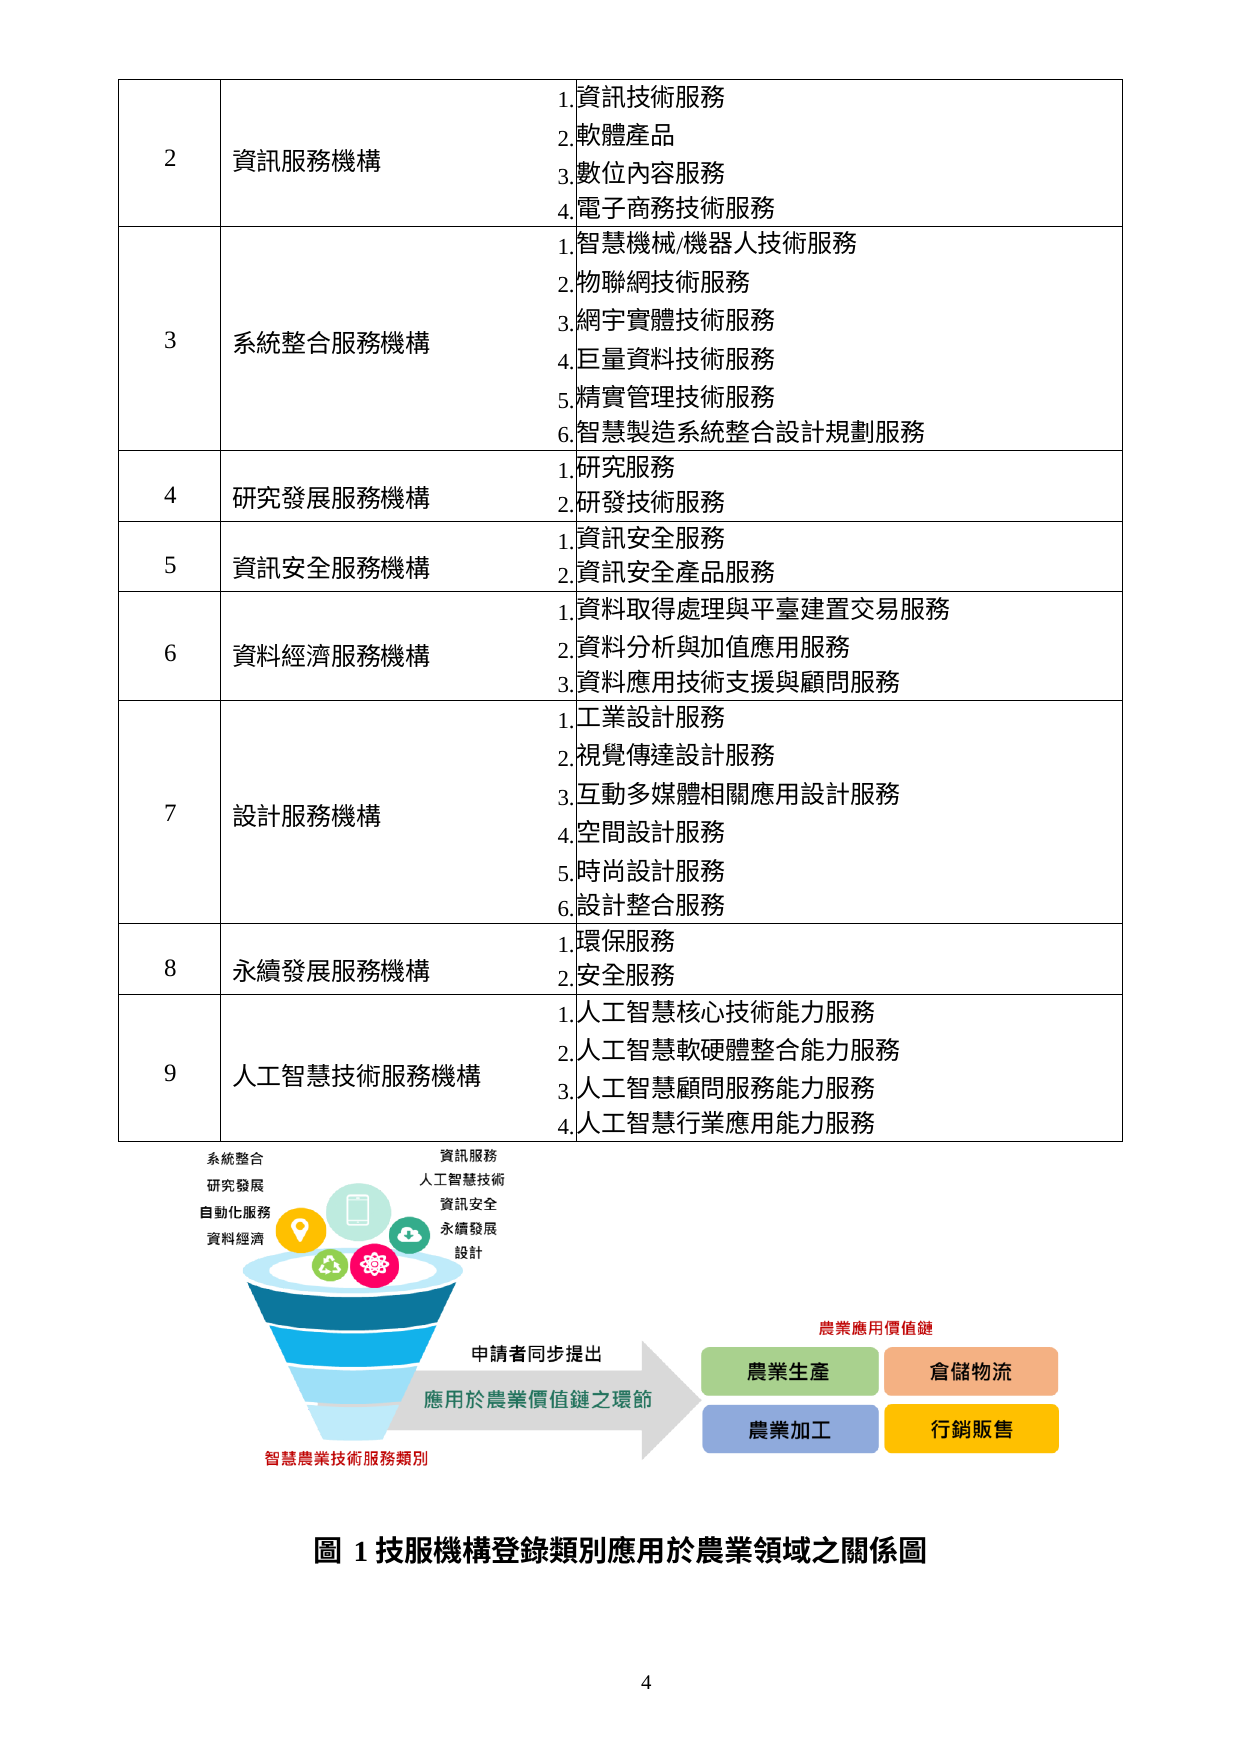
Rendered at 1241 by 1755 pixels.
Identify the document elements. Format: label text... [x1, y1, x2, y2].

table_cell 資訊技術服務 軟體產品 數位內容服務 電子商務技術服務 [577, 80, 1122, 226]
table_cell 系統整合服務機構 [221, 227, 576, 450]
table_cell 5 [119, 522, 220, 591]
table_cell 設計服務機構 [221, 701, 576, 923]
table_cell 9 [119, 995, 220, 1141]
table_cell 資訊安全服務 資訊安全產品服務 [577, 522, 1122, 591]
table_cell 智慧機械/機器人技術服務 物聯網技術服務 網宇實體技術服務 巨量資料技術服務 精實管理技術服務 智慧製造系統整合設計規劃服務 [577, 227, 1122, 450]
table_cell 工業設計服務 視覺傳達設計服務 互動多媒體相關應用設計服務 空間設計服務 時尚設計服務 設計整合服務 [577, 701, 1122, 923]
text 圖 1 技服機構登錄類別應用於農業領域之關係圖 [124, 1528, 1116, 1570]
table_cell 3 [119, 227, 220, 450]
table_cell 資訊安全服務機構 [221, 522, 576, 591]
table_cell 8 [119, 924, 220, 994]
table_cell 永續發展服務機構 [221, 924, 576, 994]
table_cell 環保服務 安全服務 [577, 924, 1122, 994]
table_cell 研究發展服務機構 [221, 451, 576, 521]
table_cell 資料經濟服務機構 [221, 592, 576, 699]
table_cell 資訊服務機構 [221, 80, 576, 226]
table_cell 6 [119, 592, 220, 699]
table_cell 研究服務 研發技術服務 [577, 451, 1122, 521]
table_cell 2 [119, 80, 220, 226]
table_cell 4 [119, 451, 220, 521]
table_cell 7 [119, 701, 220, 923]
table_cell 人工智慧核心技術能力服務 人工智慧軟硬體整合能力服務 人工智慧顧問服務能力服務 人工智慧行業應用能力服務 [577, 995, 1122, 1141]
table_cell 資料取得處理與平臺建置交易服務 資料分析與加值應用服務 資料應用技術支援與顧問服務 [577, 592, 1122, 699]
table_cell 人工智慧技術服務機構 [221, 995, 576, 1141]
